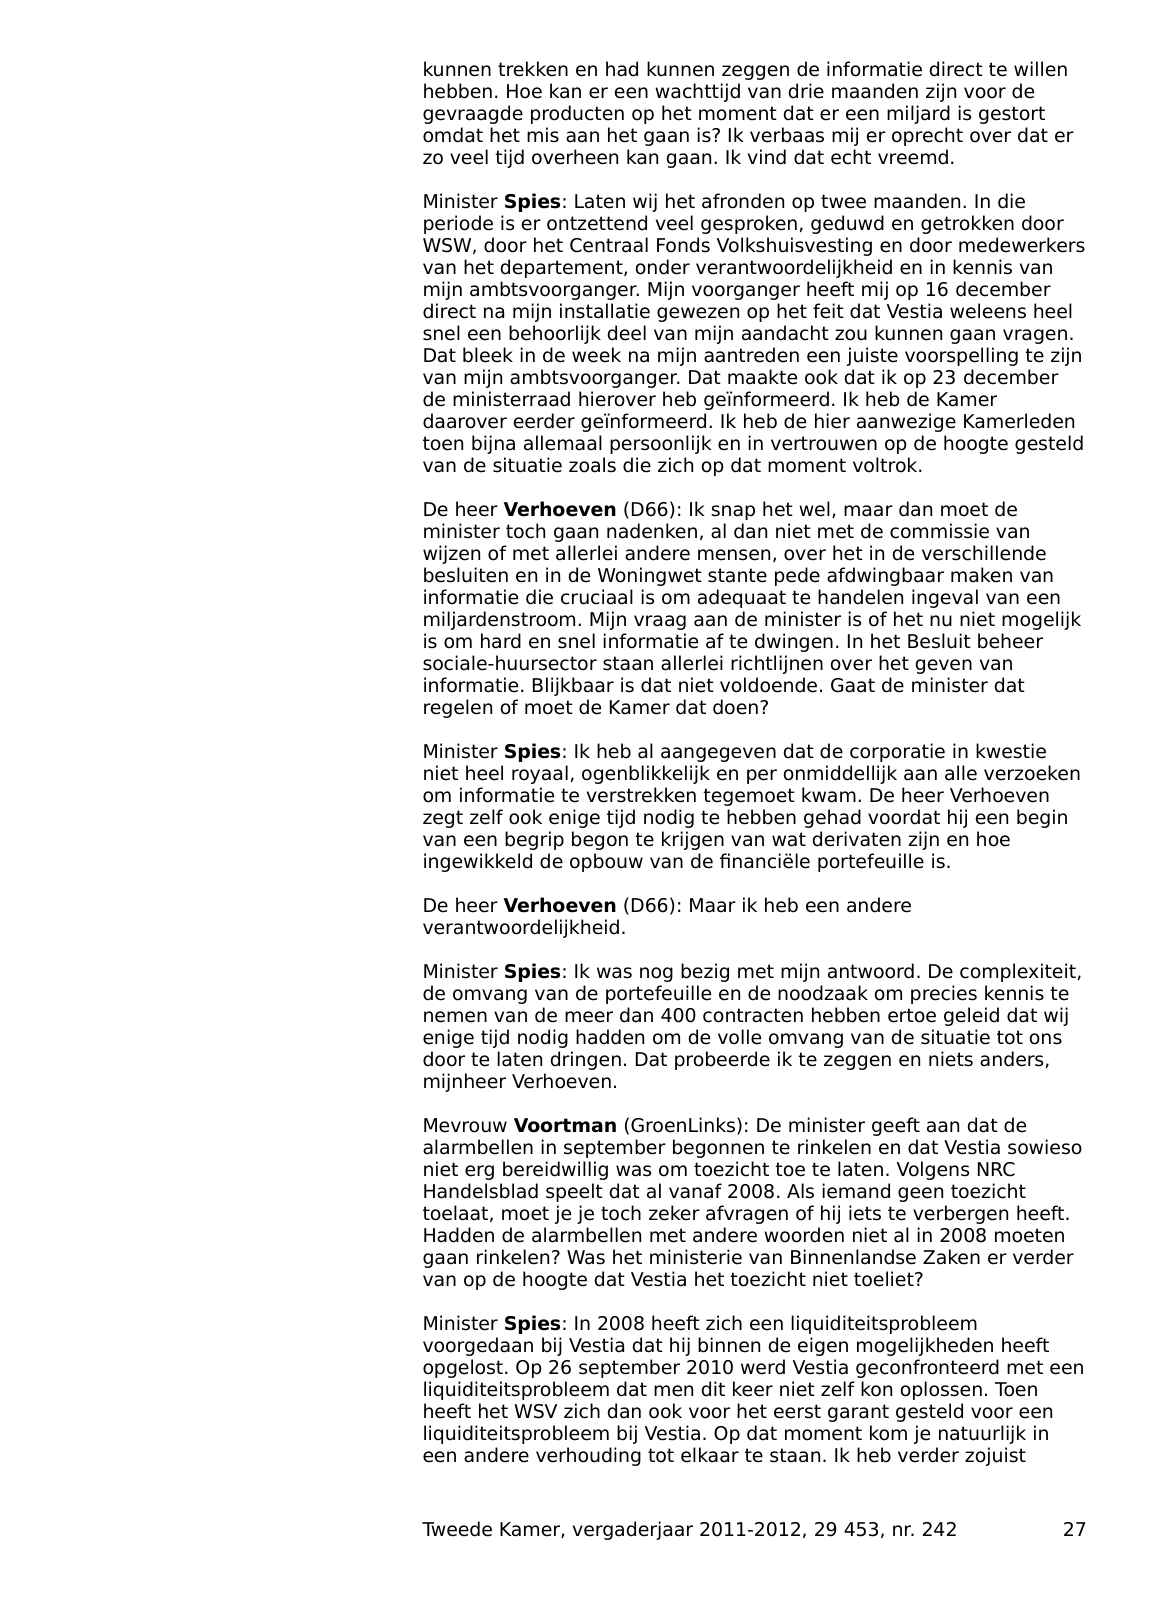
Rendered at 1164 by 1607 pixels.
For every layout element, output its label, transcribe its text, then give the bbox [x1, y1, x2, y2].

text Minister Spies: Ik heb al aangegeven dat de corporatie in kwestie niet heel royaal, ogenblikkelijk en per onmiddellijk aan alle verzoeken om informatie te verstrekken tegemoet kwam. De heer Verhoeven zegt zelf ook enige tijd nodig te hebben gehad voordat hij een begin van een begrip begon te krijgen van wat derivaten zijn en hoe ingewikkeld de opbouw van de financiële portefeuille is. [422, 741, 1087, 873]
text Mevrouw Voortman (GroenLinks): De minister geeft aan dat de alarmbellen in september begonnen te rinkelen en dat Vestia sowieso niet erg bereidwillig was om toezicht toe te laten. Volgens NRC Handelsblad speelt dat al vanaf 2008. Als iemand geen toezicht toelaat, moet je je toch zeker afvragen of hij iets te verbergen heeft. Hadden de alarmbellen met andere woorden niet al in 2008 moeten gaan rinkelen? Was het ministerie van Binnenlandse Zaken er verder van op de hoogte dat Vestia het toezicht niet toeliet? [422, 1115, 1087, 1291]
text kunnen trekken en had kunnen zeggen de informatie direct te willen hebben. Hoe kan er een wachttijd van drie maanden zijn voor de gevraagde producten op het moment dat er een miljard is gestort omdat het mis aan het gaan is? Ik verbaas mij er oprecht over dat er zo veel tijd overheen kan gaan. Ik vind dat echt vreemd. [422, 59, 1087, 169]
text Minister Spies: Laten wij het afronden op twee maanden. In die periode is er ontzettend veel gesproken, geduwd en getrokken door WSW, door het Centraal Fonds Volkshuisvesting en door medewerkers van het departement, onder verantwoordelijkheid en in kennis van mijn ambtsvoorganger. Mijn voorganger heeft mij op 16 december direct na mijn installatie gewezen op het feit dat Vestia weleens heel snel een behoorlijk deel van mijn aandacht zou kunnen gaan vragen. Dat bleek in de week na mijn aantreden een juiste voorspelling te zijn van mijn ambtsvoorganger. Dat maakte ook dat ik op 23 december de ministerraad hierover heb geïnformeerd. Ik heb de Kamer daarover eerder geïnformeerd. Ik heb de hier aanwezige Kamerleden toen bijna allemaal persoonlijk en in vertrouwen op de hoogte gesteld van de situatie zoals die zich op dat moment voltrok. [422, 191, 1087, 477]
text De heer Verhoeven (D66): Ik snap het wel, maar dan moet de minister toch gaan nadenken, al dan niet met de commissie van wijzen of met allerlei andere mensen, over het in de verschillende besluiten en in de Woningwet stante pede afdwingbaar maken van informatie die cruciaal is om adequaat te handelen ingeval van een miljardenstroom. Mijn vraag aan de minister is of het nu niet mogelijk is om hard en snel informatie af te dwingen. In het Besluit beheer sociale-huursector staan allerlei richtlijnen over het geven van informatie. Blijkbaar is dat niet voldoende. Gaat de minister dat regelen of moet de Kamer dat doen? [422, 499, 1087, 719]
text De heer Verhoeven (D66): Maar ik heb een andere verantwoordelijkheid. [422, 895, 1087, 939]
text Minister Spies: In 2008 heeft zich een liquiditeitsprobleem voorgedaan bij Vestia dat hij binnen de eigen mogelijkheden heeft opgelost. Op 26 september 2010 werd Vestia geconfronteerd met een liquiditeitsprobleem dat men dit keer niet zelf kon oplossen. Toen heeft het WSV zich dan ook voor het eerst garant gesteld voor een liquiditeitsprobleem bij Vestia. Op dat moment kom je natuurlijk in een andere verhouding tot elkaar te staan. Ik heb verder zojuist [422, 1313, 1087, 1467]
text Minister Spies: Ik was nog bezig met mijn antwoord. De complexiteit, de omvang van de portefeuille en de noodzaak om precies kennis te nemen van de meer dan 400 contracten hebben ertoe geleid dat wij enige tijd nodig hadden om de volle omvang van de situatie tot ons door te laten dringen. Dat probeerde ik te zeggen en niets anders, mijnheer Verhoeven. [422, 961, 1087, 1093]
